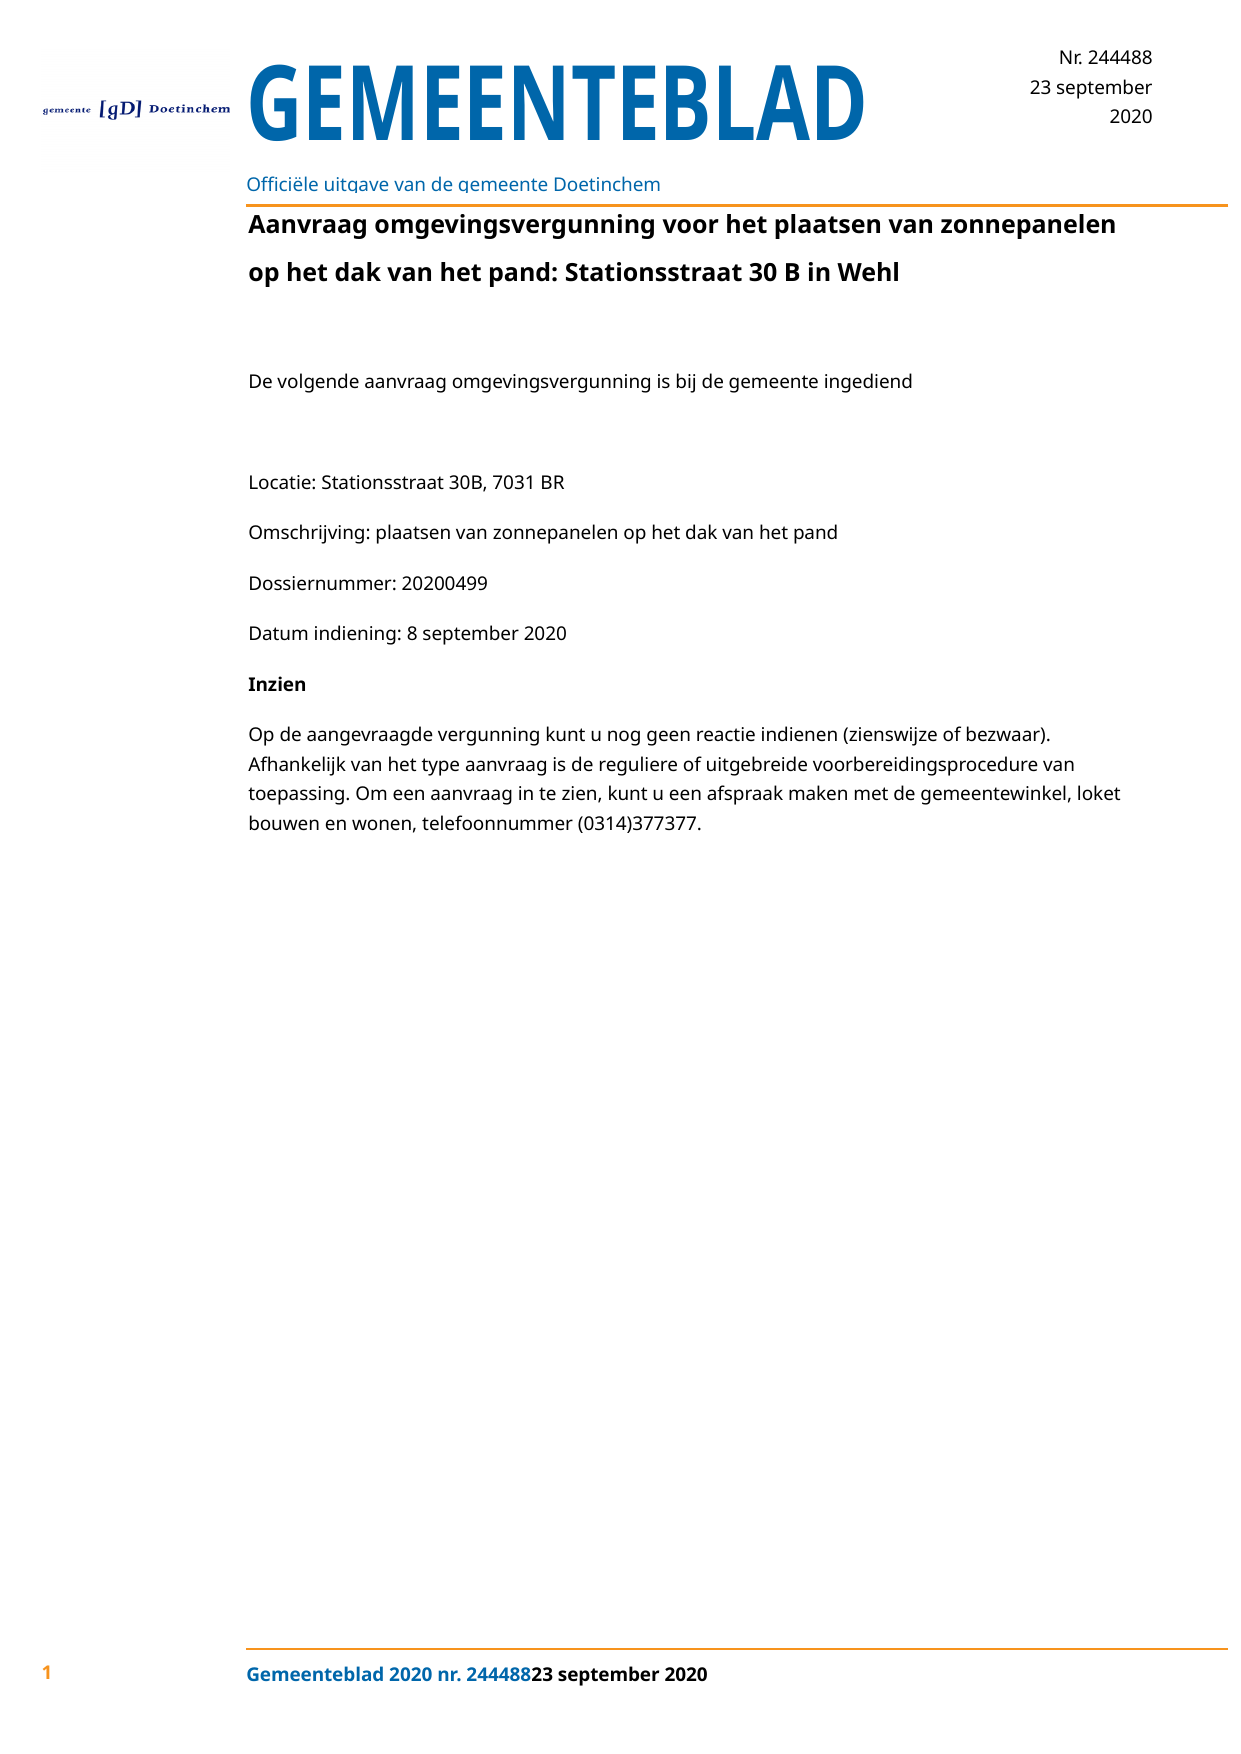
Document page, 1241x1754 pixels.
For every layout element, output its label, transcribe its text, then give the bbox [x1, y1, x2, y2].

text Locatie: Stationsstraat 30B, 7031 BR [248, 469, 1152, 495]
text Omschrijving: plaatsen van zonnepanelen op het dak van het pand [248, 519, 1152, 545]
text Dossiernummer: 20200499 [248, 570, 1152, 596]
text Aanvraag omgevingsvergunning voor het plaatsen van zonnepanelen op het dak van het pand: Stationsstraat 30 B in Wehl [248, 207, 1152, 288]
text De volgende aanvraag omgevingsvergunning is bij de gemeente ingediend [248, 368, 1152, 394]
text Inzien [248, 671, 1152, 697]
text Op de aangevraagde vergunning kunt u nog geen reactie indienen (zienswijze of bezwaar). Afhankelijk van het type aanvraag is de reguliere of uitgebreide voorbereidingsprocedure van toepassing. Om een aanvraag in te zien, kunt u een afspraak maken met de gemeentewinkel, loket bouwen en wonen, telefoonnummer (0314)377377. [248, 721, 1152, 836]
picture [41, 47, 231, 172]
text Datum indiening: 8 september 2020 [248, 620, 1152, 646]
